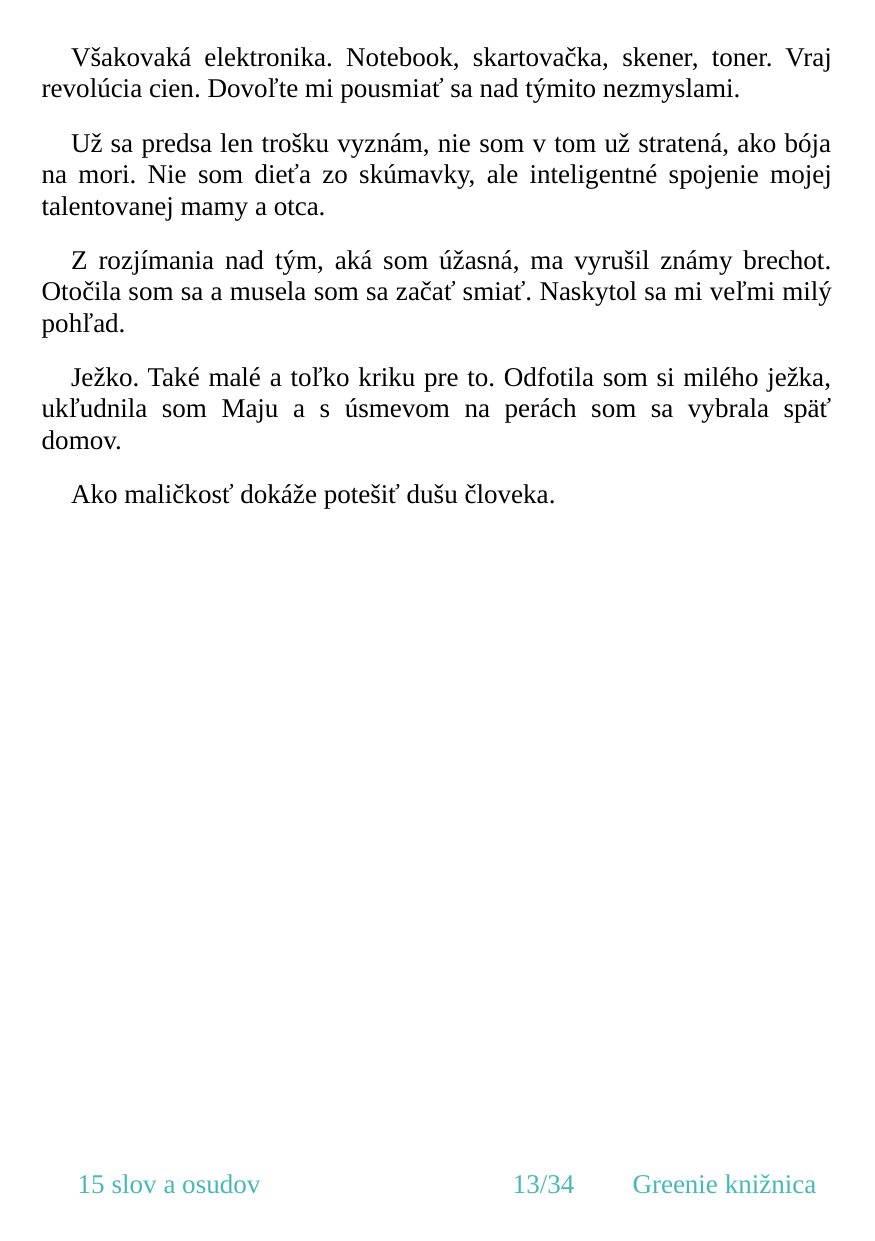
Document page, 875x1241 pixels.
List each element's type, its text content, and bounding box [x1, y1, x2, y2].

text Z rozjímania nad tým, aká som úžasná, ma vyrušil známy brechot. Otočila som sa a musela som sa začať smiať. Naskytol sa mi veľmi milý pohľad. [41, 244, 833, 338]
text Už sa predsa len trošku vyznám, nie som v tom už stratená, ako bója na mori. Nie som dieťa zo skúmavky, ale inteligentné spojenie mojej talentovanej mamy a otca. [41, 127, 833, 221]
text Ako maličkosť dokáže potešiť dušu človeka. [41, 478, 833, 510]
text Všakovaká elektronika. Notebook, skartovačka, skener, toner. Vraj revolúcia cien. Dovoľte mi pousmiať sa nad týmito nezmyslami. [41, 41, 833, 104]
text Ježko. Také malé a toľko kriku pre to. Odfotila som si milého ježka, ukľudnila som Maju a s úsmevom na perách som sa vybrala späť domov. [41, 361, 833, 455]
